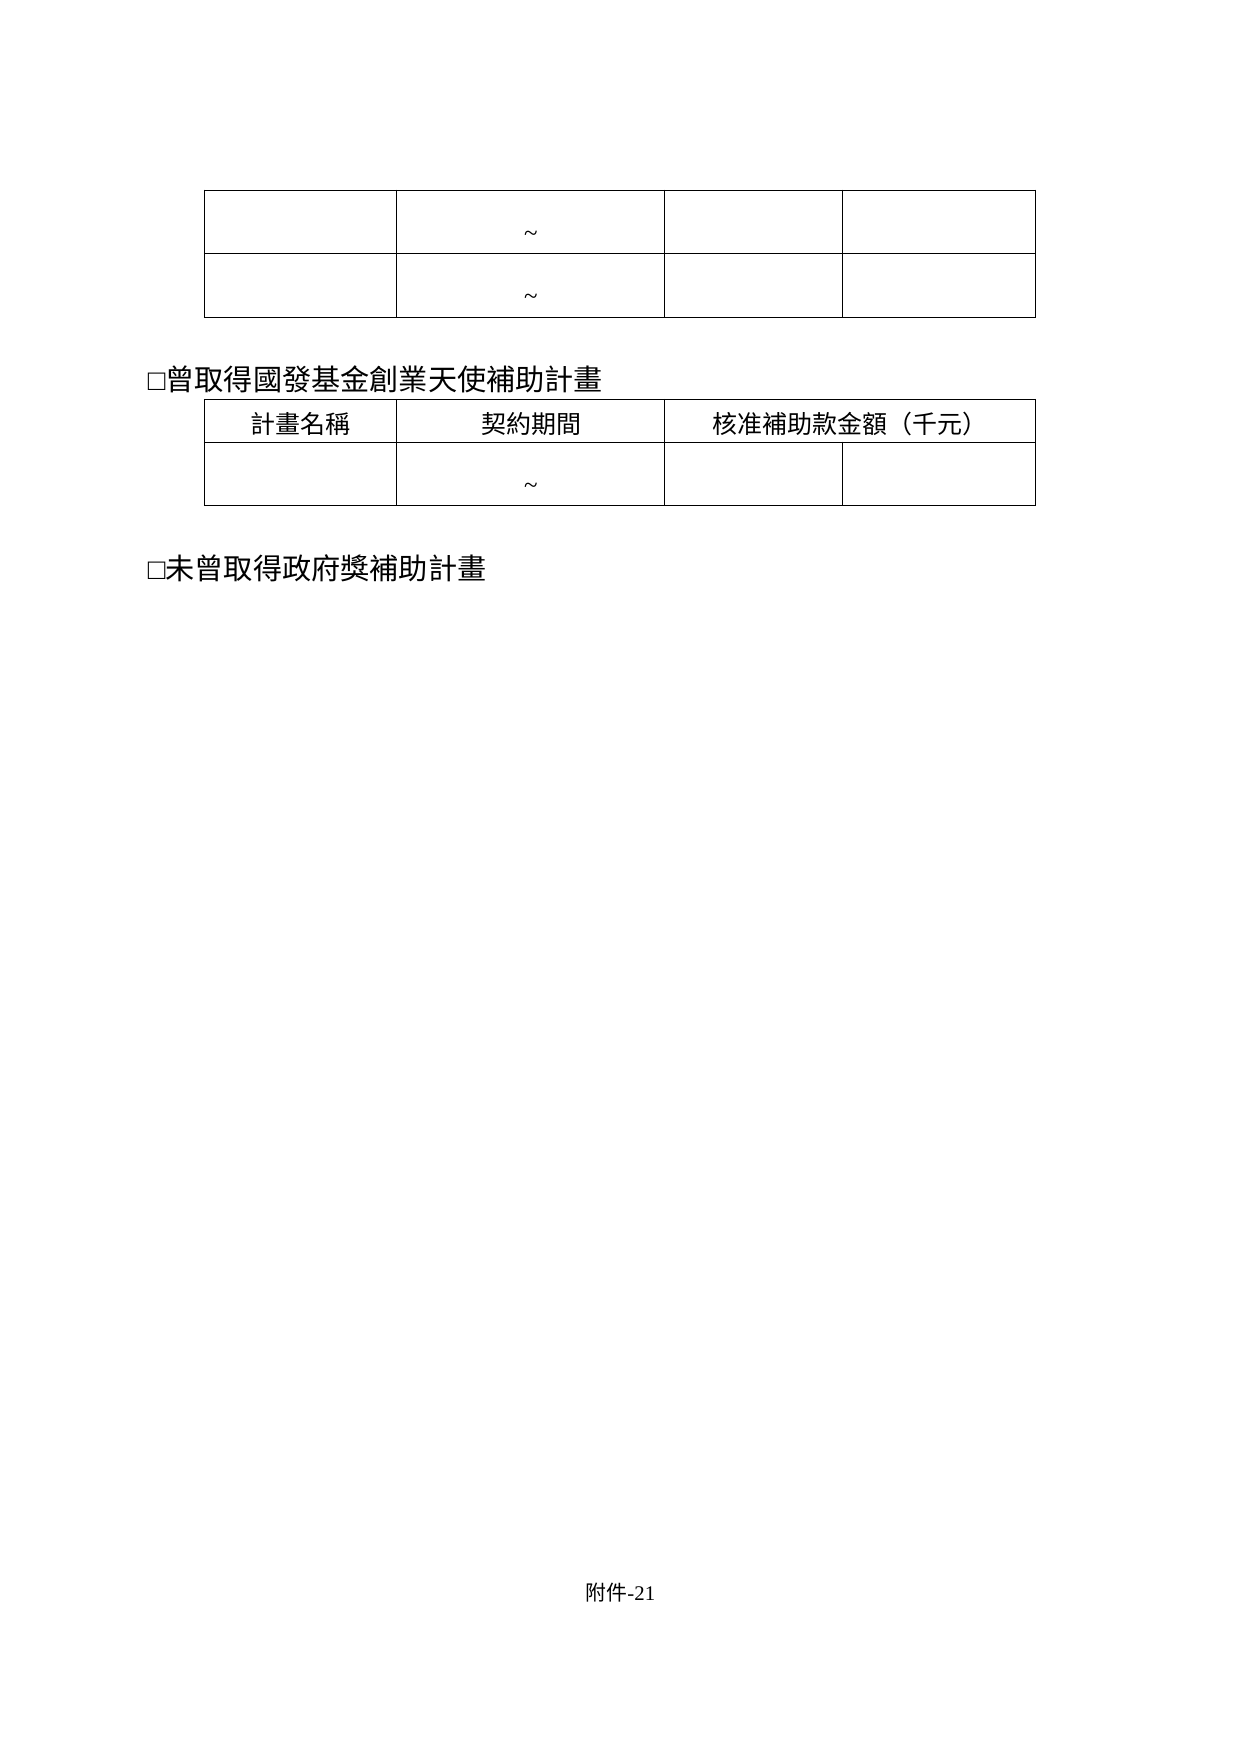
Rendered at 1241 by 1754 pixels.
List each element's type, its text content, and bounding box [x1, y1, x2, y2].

text □未曾取得政府獎補助計畫 [148, 525, 1092, 587]
table_cell ~ [397, 254, 664, 317]
table_cell [665, 191, 842, 253]
table_cell [205, 191, 396, 253]
table_cell [205, 254, 396, 317]
text □曾取得國發基金創業天使補助計畫 [148, 336, 1092, 399]
table_cell [665, 254, 842, 317]
table_cell [843, 443, 1035, 505]
table_cell [843, 254, 1035, 317]
table_cell ~ [397, 443, 664, 505]
table_header 計畫名稱 [205, 400, 396, 442]
table_cell ~ [397, 191, 664, 253]
table_header 核准補助款金額（千元） [665, 400, 1035, 442]
table_cell [205, 443, 396, 505]
table_header 契約期間 [397, 400, 664, 442]
table_cell [665, 443, 842, 505]
table_cell [843, 191, 1035, 253]
